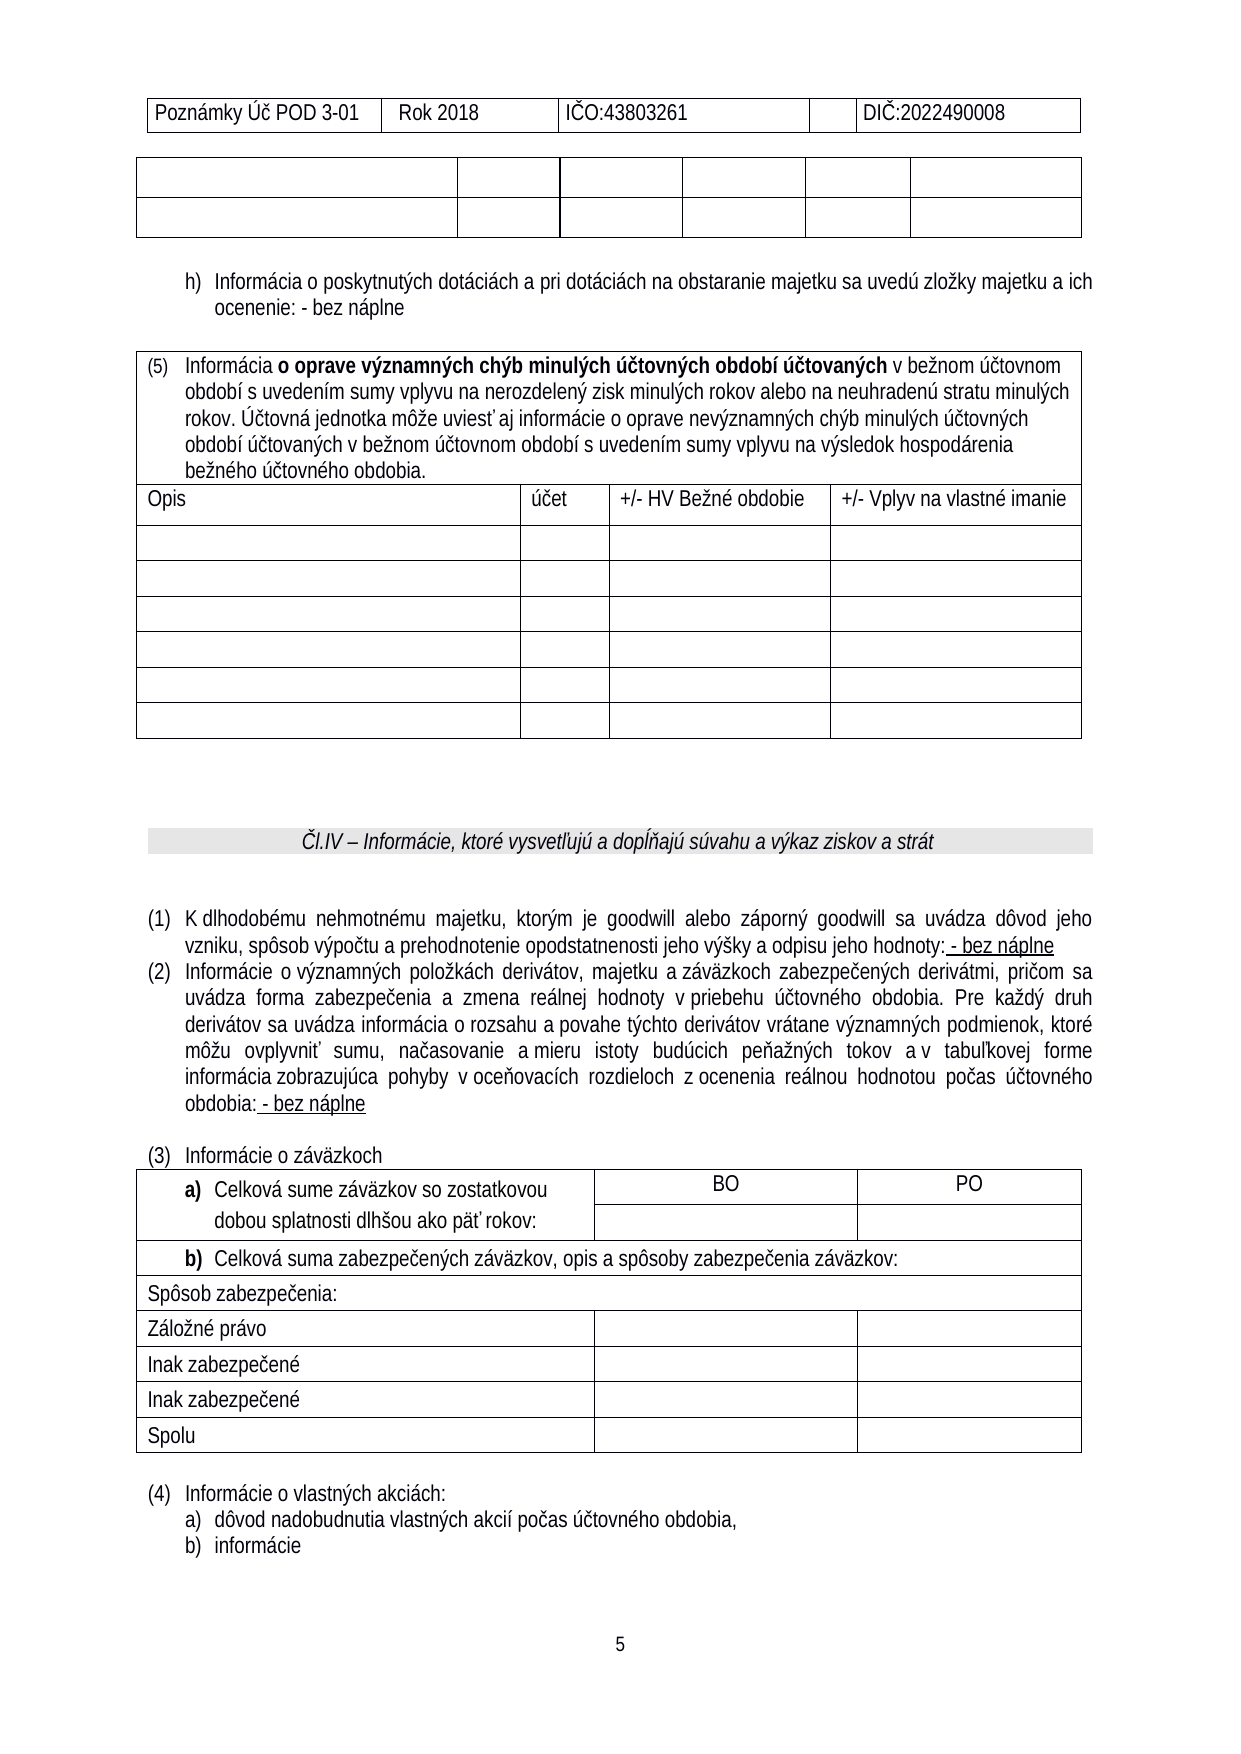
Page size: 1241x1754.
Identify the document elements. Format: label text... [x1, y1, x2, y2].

table_cell [521, 668, 609, 702]
table_cell [458, 198, 559, 237]
table_cell [806, 198, 910, 237]
table_cell [610, 703, 830, 737]
table_cell [521, 632, 609, 667]
table_cell [911, 198, 1081, 237]
table_header Celková sume záväzkov so zostatkovou dobou splatnosti dlhšou ako päť rokov: [137, 1170, 594, 1239]
table_cell [610, 561, 830, 596]
table_cell [610, 526, 830, 560]
list Informácie o záväzkoch [148, 1142, 1093, 1169]
table_cell [137, 703, 520, 737]
table_cell [561, 158, 682, 197]
table_cell [521, 703, 609, 737]
table_cell [610, 597, 830, 631]
table_cell [595, 1347, 857, 1381]
list Informácie o vlastných akciách: [148, 1479, 1093, 1506]
table_cell [858, 1382, 1081, 1417]
table_cell [521, 526, 609, 560]
list Informácie o významných položkách derivátov, majetku a záväzkoch zabezpečených derivátmi, pričom sa uvádza forma zabezpečenia a zmena reálnej hodnoty v priebehu účtovného obdobia. Pre každý druh derivátov sa uvádza informácia o rozsahu a povahe týchto derivátov vrátane významných podmienok, ktoré môžu ovplyvniť sumu, načasovanie a mieru istoty budúcich peňažných tokov a v tabuľkovej forme informácia zobrazujúca pohyby v oceňovacích rozdieloch z ocenenia reálnou hodnotou počas účtovného obdobia: - bez náplne [148, 958, 1093, 1116]
table_cell [683, 158, 805, 197]
table_cell [137, 561, 520, 596]
table_cell [595, 1311, 857, 1346]
table_cell [137, 632, 520, 667]
table_cell Celková suma zabezpečených záväzkov, opis a spôsoby zabezpečenia záväzkov: [137, 1241, 1081, 1275]
table_cell [521, 561, 609, 596]
table_cell Spôsob zabezpečenia: [137, 1276, 1081, 1310]
table_header BO [595, 1170, 857, 1204]
text Čl.IV – Informácie, ktoré vysvetľujú a dopĺňajú súvahu a výkaz ziskov a strát [148, 828, 1093, 854]
table_cell [858, 1347, 1081, 1381]
table_cell [137, 198, 457, 237]
table_cell [831, 597, 1081, 631]
table_cell [595, 1205, 857, 1239]
table_cell Opis [137, 485, 520, 525]
table_cell [683, 198, 805, 237]
table_cell [561, 198, 682, 237]
list K dlhodobému nehmotnému majetku, ktorým je goodwill alebo záporný goodwill sa uvádza dôvod jeho vzniku, spôsob výpočtu a prehodnotenie opodstatnenosti jeho výšky a odpisu jeho hodnoty: - bez náplne [148, 905, 1093, 958]
table_cell [831, 703, 1081, 737]
table_cell +/- Vplyv na vlastné imanie [831, 485, 1081, 525]
table_cell Inak zabezpečené [137, 1347, 594, 1381]
table_cell [911, 158, 1081, 197]
table_cell [831, 526, 1081, 560]
table_header PO [858, 1170, 1081, 1204]
table_cell +/- HV Bežné obdobie [610, 485, 830, 525]
table_cell Inak zabezpečené [137, 1382, 594, 1417]
table_cell [858, 1311, 1081, 1346]
table_cell [521, 597, 609, 631]
table_cell [137, 668, 520, 702]
table_cell [595, 1382, 857, 1417]
table_cell [610, 632, 830, 667]
table_cell účet [521, 485, 609, 525]
table_cell [595, 1418, 857, 1452]
table_cell [137, 158, 457, 197]
list Informácia o poskytnutých dotáciách a pri dotáciách na obstaranie majetku sa uvedú zložky majetku a ich ocenenie: - bez náplne [185, 268, 1093, 321]
table_cell [137, 597, 520, 631]
table_cell [610, 668, 830, 702]
table_cell [806, 158, 910, 197]
table_cell [831, 632, 1081, 667]
table_cell [458, 158, 559, 197]
table_cell [137, 526, 520, 560]
table_cell [858, 1205, 1081, 1239]
table_cell [858, 1418, 1081, 1452]
table_cell Záložné právo [137, 1311, 594, 1346]
table_cell [831, 561, 1081, 596]
table_header Informácia o oprave významných chýb minulých účtovných období účtovaných v bežnom účtovnom období s uvedením sumy vplyvu na nerozdelený zisk minulých rokov alebo na neuhradenú stratu minulých rokov. Účtovná jednotka môže uviesť aj informácie o oprave nevýznamných chýb minulých účtovných období účtovaných v bežnom účtovnom období s uvedením sumy vplyvu na výsledok hospodárenia bežného účtovného obdobia. [137, 352, 1081, 483]
list informácie [185, 1532, 1093, 1558]
table_cell [831, 668, 1081, 702]
table_cell Spolu [137, 1418, 594, 1452]
list dôvod nadobudnutia vlastných akcií počas účtovného obdobia, [185, 1506, 1093, 1532]
